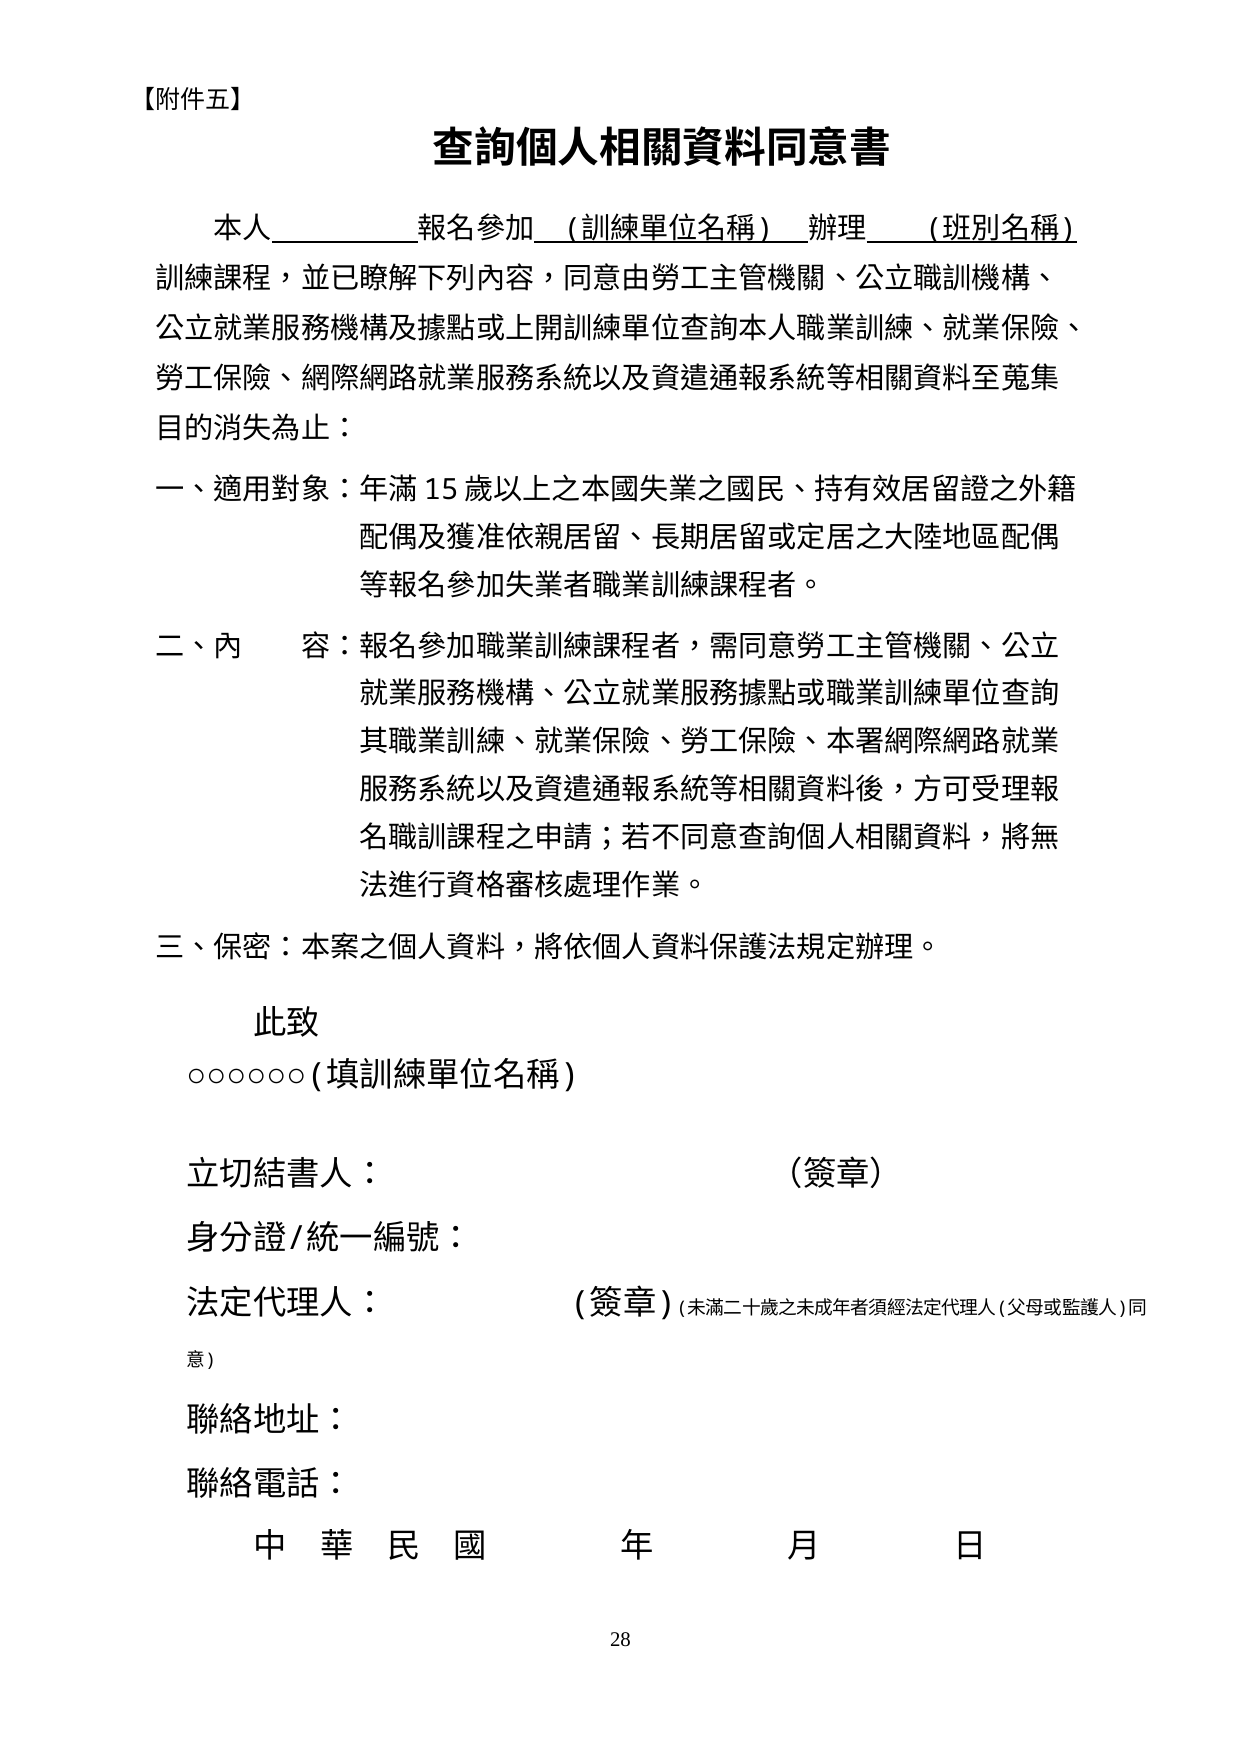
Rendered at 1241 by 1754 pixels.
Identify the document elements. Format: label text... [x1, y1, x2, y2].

text 聯絡電話： [186, 1454, 1079, 1506]
text ○○○○○○(填訓練單位名稱) [186, 1045, 1079, 1097]
text 立切結書人： （簽章） [186, 1143, 1079, 1196]
text 二、內 容：報名參加職業訓練課程者，需同意勞工主管機關、公立就業服務機構、公立就業服務據點或職業訓練單位查詢其職業訓練、就業保險、勞工保險、本署網際網路就業服務系統以及資遣通報系統等相關資料後，方可受理報名職訓課程之申請；若不同意查詢個人相關資料，將無法進行資格審核處理作業。 [155, 618, 1085, 905]
text 【附件五】 [130, 89, 1110, 114]
text 法定代理人： (簽章)(未滿二十歲之未成年者須經法定代理人(父母或監護人)同意) [186, 1273, 1148, 1377]
text 聯絡地址： [186, 1389, 1079, 1441]
text 本人 報名參加 (訓練單位名稱) 辦理 (班別名稱) 訓練課程，並已瞭解下列內容，同意由勞工主管機關、公立職訓機構、公立就業服務機構及據點或上開訓練單位查詢本人職業訓練、就業保險、勞工保險、網際網路就業服務系統以及資遣通報系統等相關資料至蒐集目的消失為止： [155, 199, 1085, 449]
text 三、保密：本案之個人資料，將依個人資料保護法規定辦理。 [155, 918, 1085, 968]
text 此致 [186, 993, 1079, 1045]
text 一、適用對象：年滿15歲以上之本國失業之國民、持有效居留證之外籍配偶及獲准依親居留、長期居留或定居之大陸地區配偶等報名參加失業者職業訓練課程者。 [155, 461, 1085, 605]
text 身分證/統一編號： [186, 1208, 1079, 1260]
text 中 華 民 國 年 月 日 [130, 1518, 1110, 1567]
text 查詢個人相關資料同意書 [130, 114, 1110, 174]
